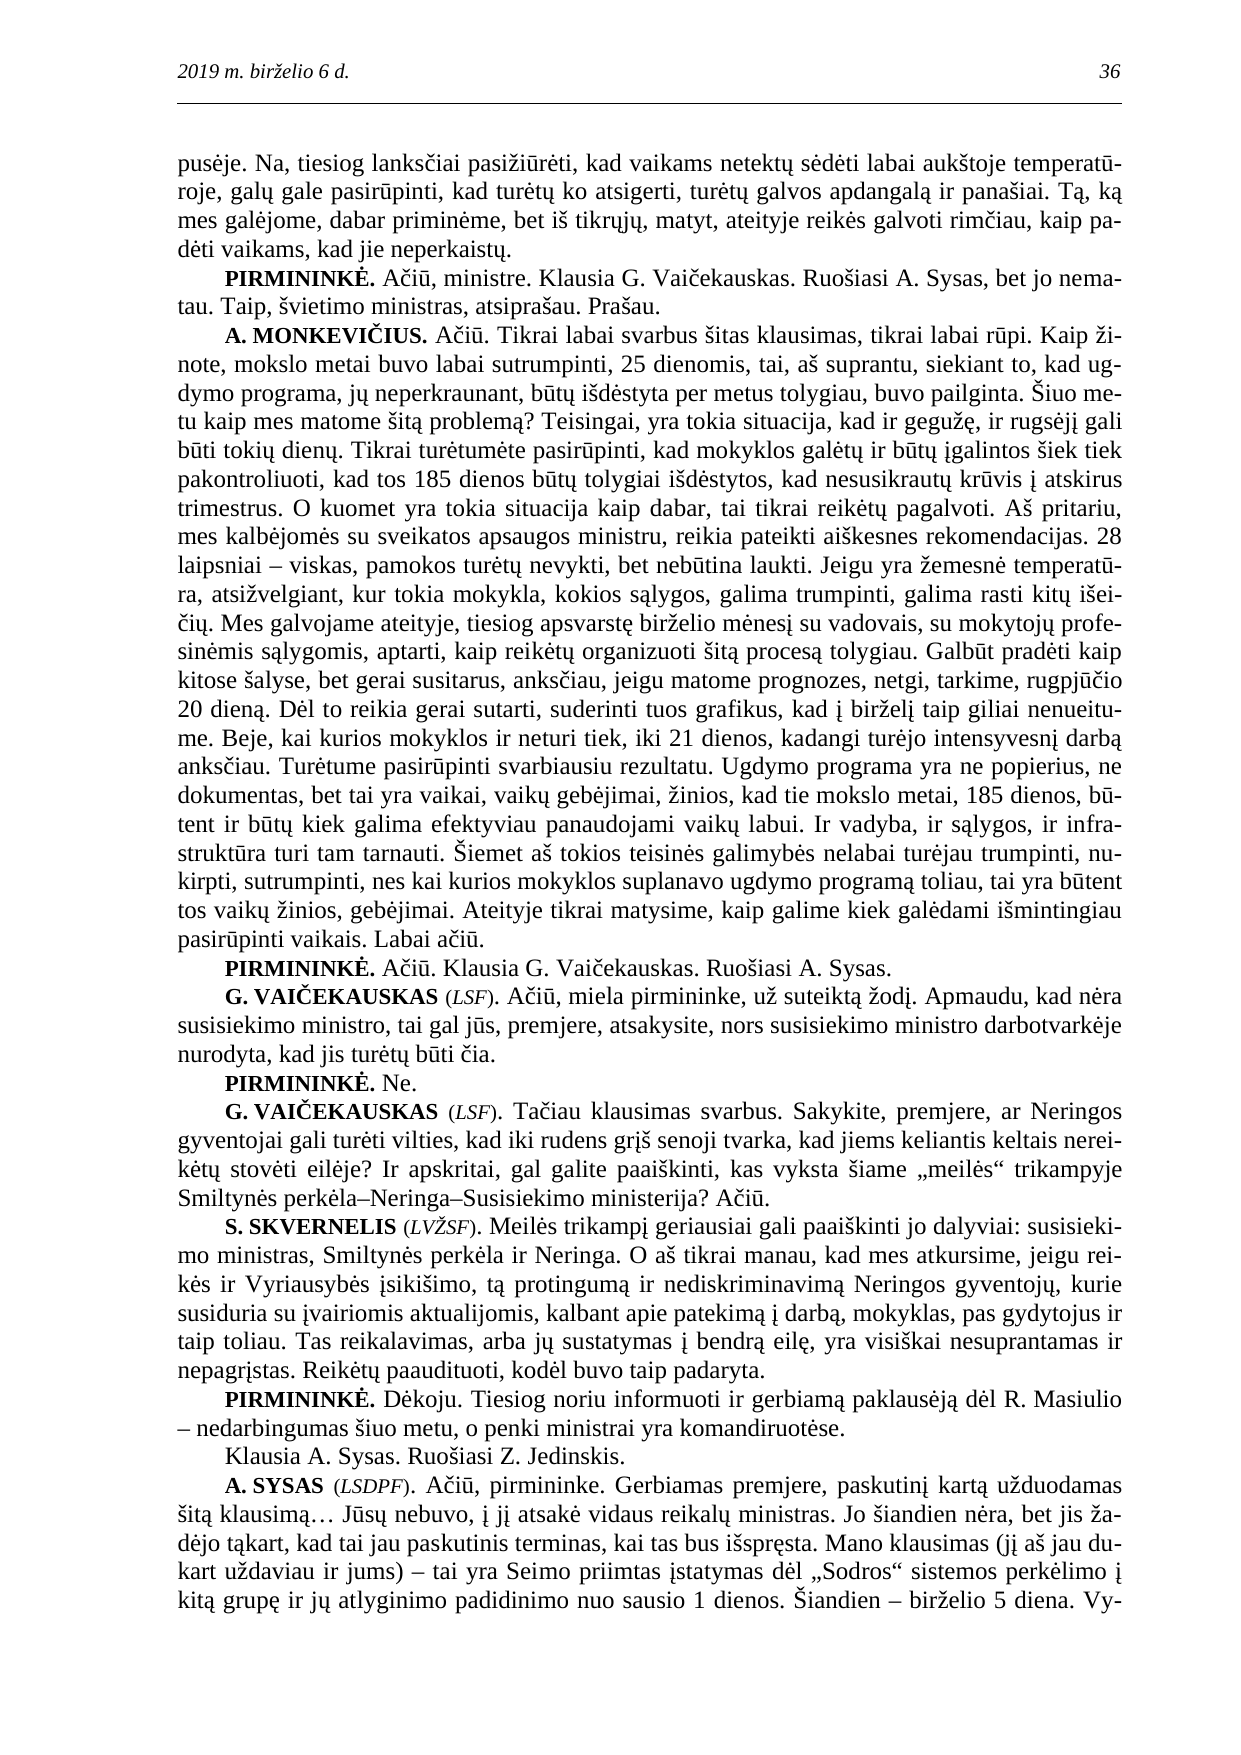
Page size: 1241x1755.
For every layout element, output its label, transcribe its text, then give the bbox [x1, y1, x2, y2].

text PIRMININKĖ. Dė­ko­ju. Tie­siog no­riu in­for­muo­ti ir ger­bia­mą pa­klau­sė­ją dėl R. Ma­siu­lio – ne­dar­bin­gu­mas šiuo me­tu, o pen­ki mi­nist­rai yra ko­man­di­ruo­tė­se. [177, 1384, 1122, 1441]
text PIRMININKĖ. Ne. [177, 1068, 1122, 1096]
text Klau­sia A. Sy­sas. Ruo­šia­si Z. Je­dins­kis. [177, 1441, 1122, 1470]
text S. SKVERNELIS (LVŽSF). Mei­lės tri­kam­pį ge­riau­siai ga­li pa­aiš­kin­ti jo da­ly­viai: su­si­sie­ki­mo mi­nist­ras, Smil­ty­nės per­kė­la ir Ne­rin­ga. O aš tik­rai ma­nau, kad mes at­kur­si­me, jei­gu rei­kės ir Vy­riau­sy­bės įsi­ki­ši­mo, tą pro­tin­gu­mą ir ne­disk­ri­mi­na­vi­mą Ne­rin­gos gy­ven­to­jų, ku­rie su­si­du­ria su įvai­rio­mis ak­tu­a­li­jo­mis, kal­bant apie pa­te­ki­mą į dar­bą, mo­kyk­las, pas gy­dy­to­jus ir taip to­liau. Tas rei­ka­la­vi­mas, ar­ba jų su­sta­ty­mas į ben­drą ei­lę, yra vi­siš­kai ne­su­pran­ta­mas ir ne­pa­grįs­tas. Rei­kė­tų pa­au­di­tuo­ti, ko­dėl bu­vo taip pa­da­ry­ta. [177, 1211, 1122, 1384]
text PIRMININKĖ. Ačiū, mi­nist­re. Klau­sia G. Vai­če­kaus­kas. Ruo­šia­si A. Sy­sas, bet jo ne­ma­tau. Taip, švie­ti­mo mi­nist­ras, at­si­pra­šau. Pra­šau. [177, 263, 1122, 320]
text PIRMININKĖ. Ačiū. Klau­sia G. Vai­če­kaus­kas. Ruo­šia­si A. Sy­sas. [177, 953, 1122, 981]
text A. SYSAS (LSDPF). Ačiū, pir­mi­nin­ke. Ger­bia­mas prem­je­re, pas­ku­ti­nį kar­tą už­duo­da­mas ši­tą klau­si­mą… Jū­sų ne­bu­vo, į jį at­sa­kė vi­daus rei­ka­lų mi­nist­ras. Jo šian­dien nė­ra, bet jis ža­dė­jo tą­kart, kad tai jau pas­ku­ti­nis ter­mi­nas, kai tas bus iš­spręs­ta. Ma­no klau­si­mas (jį aš jau du­kart už­da­viau ir jums) – tai yra Sei­mo pri­im­tas įsta­ty­mas dėl „Sod­ros“ sis­te­mos per­kė­li­mo į ki­tą gru­pę ir jų at­ly­gi­ni­mo pa­di­di­ni­mo nuo sau­sio 1 die­nos. Šian­dien – bir­že­lio 5 die­na. Vy­ [177, 1470, 1122, 1614]
text A. MONKEVIČIUS. Ačiū. Tik­rai la­bai svar­bus ši­tas klau­si­mas, tik­rai la­bai rū­pi. Kaip ži­no­te, moks­lo me­tai bu­vo la­bai su­trum­pinti, 25 die­no­mis, tai, aš su­pran­tu, sie­kiant to, kad ug­dy­mo pro­gra­ma, jų ne­per­krau­nant, bū­tų iš­dės­ty­ta per me­tus to­ly­giau, bu­vo pail­gin­ta. Šiuo me­tu kaip mes ma­to­me ši­tą pro­ble­mą? Tei­sin­gai, yra to­kia si­tu­a­ci­ja, kad ir ge­gu­žę, ir rug­sė­jį ga­li bū­ti to­kių die­nų. Tik­rai tu­rė­tu­mė­te pa­si­rū­pin­ti, kad mo­kyk­los ga­lė­tų ir bū­tų įga­lin­tos šiek tiek pa­kon­tro­liuo­ti, kad tos 185 die­nos bū­tų to­ly­giai iš­dės­ty­tos, kad nesu­si­krau­tų krū­vis į at­ski­rus tri­mest­rus. O kuo­met yra to­kia si­tu­a­ci­ja kaip da­bar, tai tik­rai rei­kė­tų pa­gal­vo­ti. Aš pri­ta­riu, mes kal­bė­jo­mės su svei­ka­tos ap­sau­gos mi­nist­ru, rei­kia pa­teik­ti aiš­kes­nes re­ko­men­da­ci­jas. 28 laips­niai – vis­kas, pa­mo­kos tu­rė­tų ne­vyk­ti, bet ne­bū­ti­na lauk­ti. Jei­gu yra že­mes­nė tem­pe­ra­tū­ra, at­si­žvel­giant, kur to­kia mo­kyk­la, ko­kios są­ly­gos, ga­li­ma trum­pin­ti, ga­li­ma ras­ti ki­tų iš­ei­čių. Mes gal­vo­ja­me at­ei­ty­je, tie­siog ap­svars­tę bir­že­lio mė­ne­sį su va­do­vais, su mo­ky­to­jų pro­fe­si­nė­mis są­ly­go­mis, ap­tar­ti, kaip rei­kė­tų or­ga­ni­zuo­ti ši­tą pro­ce­są to­ly­giau. Gal­būt pra­dė­ti kaip ki­to­se ša­ly­se, bet ge­rai su­si­ta­rus, anks­čiau, jei­gu ma­to­me prog­no­zes, net­gi, tar­ki­me, rug­pjū­čio 20 dieną. Dėl to rei­kia ge­rai su­tar­ti, su­de­rin­ti tuos gra­fi­kus, kad į bir­že­lį taip gi­liai ne­nu­ei­tu­me. Be­je, kai ku­rios mo­kyk­los ir ne­tu­ri tiek, iki 21 die­nos, ka­dan­gi tu­rė­jo in­ten­sy­ves­nį dar­bą anks­čiau. Tu­rė­tu­me pa­si­rū­pin­ti svar­biau­siu re­zul­ta­tu. Ug­dy­mo pro­gra­ma yra ne po­pie­rius, ne do­ku­men­tas, bet tai yra vai­kai, vai­kų ge­bė­ji­mai, ži­nios, kad tie moks­lo me­tai, 185 die­nos, bū­tent ir bū­tų kiek ga­li­ma efek­ty­viau pa­nau­do­ja­mi vai­kų la­bui. Ir va­dy­ba, ir są­ly­gos, ir in­fra­struk­tū­ra tu­ri tam tar­nau­ti. Šie­met aš to­kios tei­si­nės ga­li­my­bės ne­la­bai tu­rė­jau trum­pin­ti, nu­kirp­ti, su­trum­pin­ti, nes kai ku­rios mo­kyk­los su­pla­na­vo ug­dy­mo pro­gra­mą to­liau, tai yra bū­tent tos vai­kų ži­nios, ge­bė­ji­mai. At­ei­ty­je tik­rai ma­ty­si­me, kaip ga­li­me kiek ga­lė­da­mi iš­min­tin­giau pa­si­rū­pin­ti vai­kais. La­bai ačiū. [177, 320, 1122, 953]
text G. VAIČEKAUSKAS (LSF). Ačiū, mie­la pir­mi­nin­ke, už su­teik­tą žo­dį. Ap­mau­du, kad nė­ra su­si­sie­ki­mo mi­nist­ro, tai gal jūs, prem­je­re, at­sa­ky­si­te, nors su­si­sie­ki­mo mi­nist­ro dar­bo­tvarkėje nu­ro­dy­ta, kad jis tu­rė­tų bū­ti čia. [177, 981, 1122, 1068]
text G. VAIČEKAUSKAS (LSF). Ta­čiau klau­si­mas svar­bus. Sa­ky­ki­te, prem­je­re, ar Ne­rin­gos gy­ven­to­jai ga­li tu­rė­ti vil­ties, kad iki ru­dens grįš se­no­ji tvar­ka, kad jiems ke­lian­tis kel­tais ne­rei­kė­tų sto­vė­ti ei­lė­je? Ir ap­skri­tai, gal ga­li­te pa­aiš­kin­ti, kas vyks­ta šia­me „mei­lės“ tri­kam­py­je Smil­ty­nės perkėla–Neringa–Susisiekimo mi­nis­te­ri­ja? Ačiū. [177, 1096, 1122, 1211]
text pu­sė­je. Na, tie­siog lanks­čiai pa­si­žiū­rė­ti, kad vai­kams ne­tek­tų sė­dė­ti la­bai aukš­to­je tem­pe­ra­tū­ro­je, ga­lų ga­le pa­si­rū­pin­ti, kad tu­rė­tų ko at­si­ger­ti, tu­rė­tų gal­vos ap­dan­ga­lą ir pa­na­šiai. Tą, ką mes ga­lė­jo­me, da­bar pri­mi­nė­me, bet iš tik­rų­jų, ma­tyt, at­ei­ty­je rei­kės gal­vo­ti rim­čiau, kaip pa­dė­ti vai­kams, kad jie ne­per­kais­tų. [177, 148, 1122, 263]
